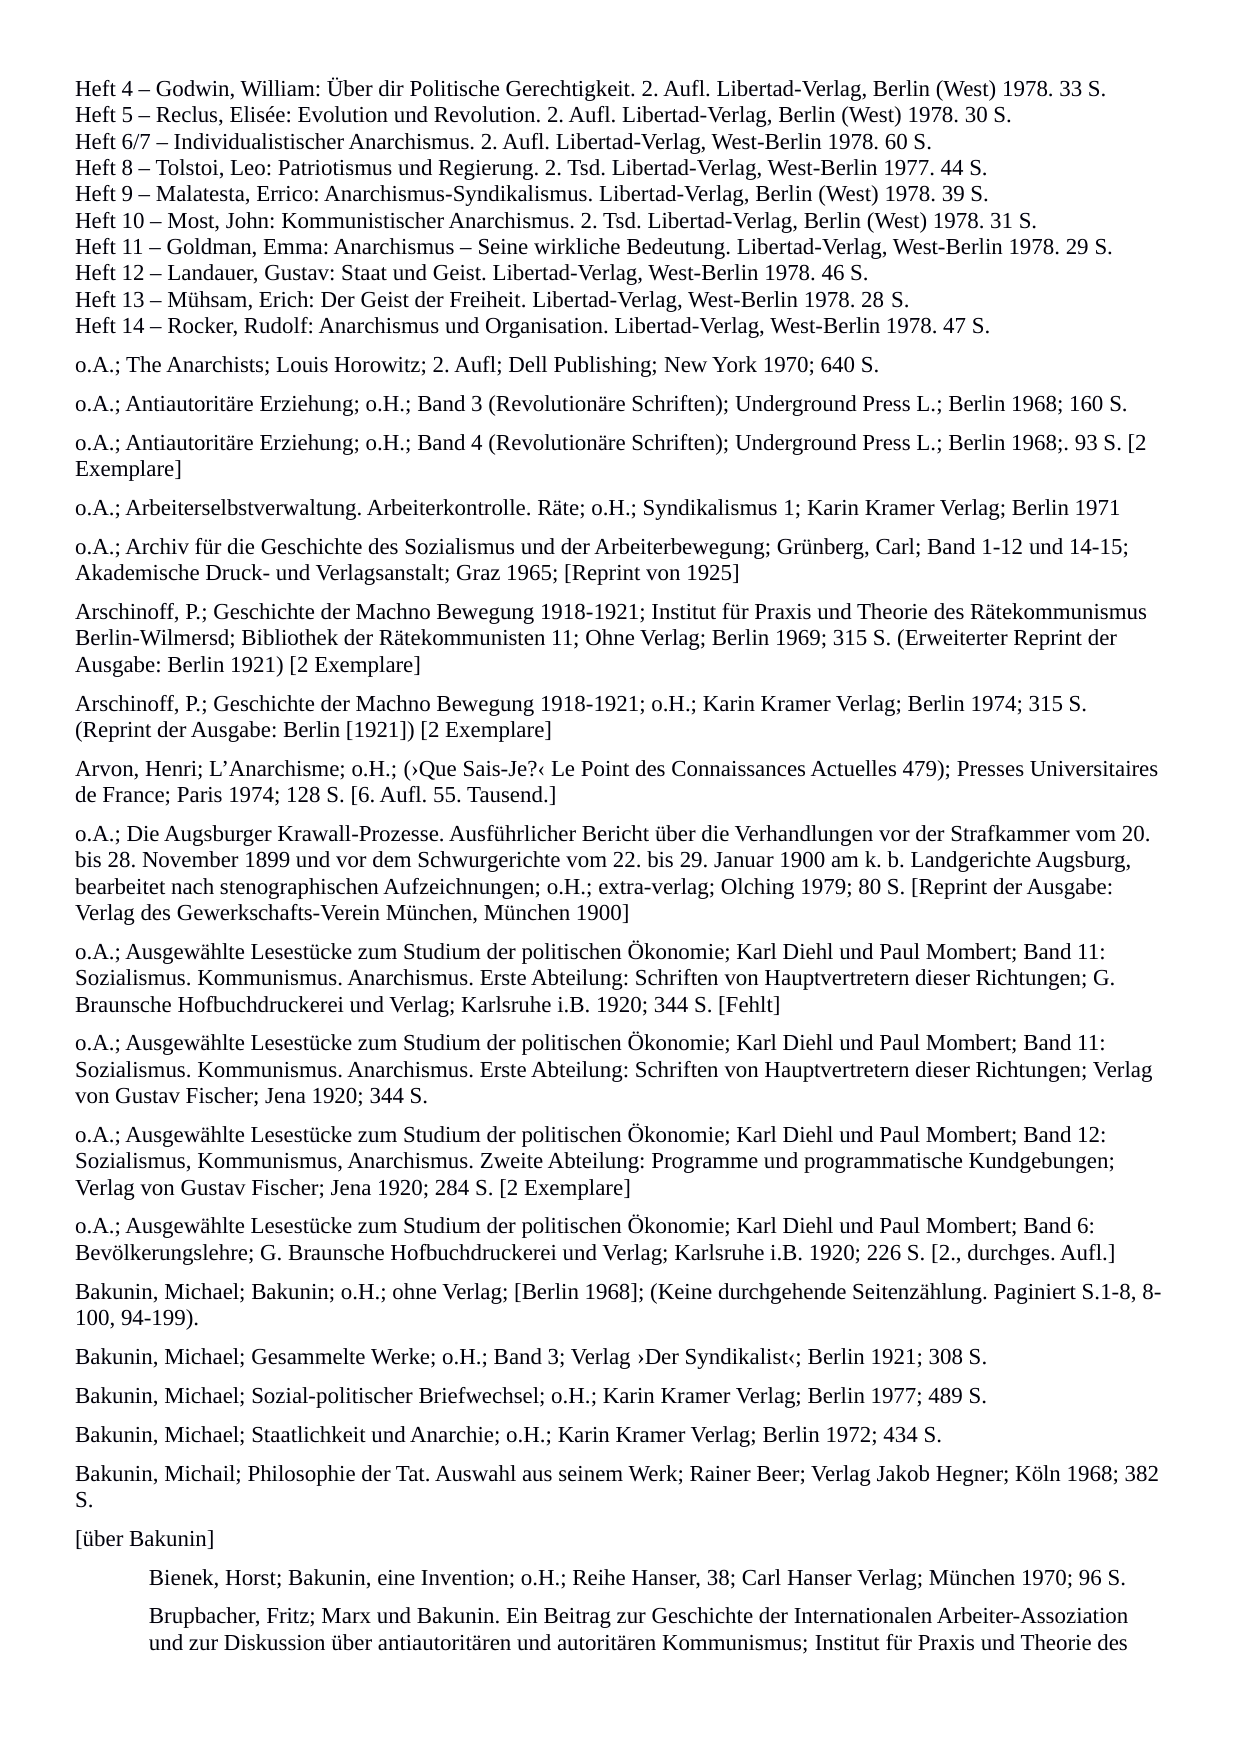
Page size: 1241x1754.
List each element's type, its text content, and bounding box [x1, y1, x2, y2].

text Heft 12 – Landauer, Gustav: Staat und Geist. Libertad-Verlag, West-Berlin 1978. 46 S. [75, 259, 1165, 286]
text Heft 13 – Mühsam, Erich: Der Geist der Freiheit. Libertad-Verlag, West-Berlin 1978. 28 S. [75, 286, 1165, 312]
text Arvon, Henri; L’Anarchisme; o.H.; (›Que Sais-Je?‹ Le Point des Connaissances Actuelles 479); Presses Universitaires de France; Paris 1974; 128 S. [6. Aufl. 55. Tausend.] [75, 755, 1165, 807]
text o.A.; The Anarchists; Louis Horowitz; 2. Aufl; Dell Publishing; New York 1970; 640 S. [75, 351, 1165, 377]
text Heft 14 – Rocker, Rudolf: Anarchismus und Organisation. Libertad-Verlag, West-Berlin 1978. 47 S. [75, 312, 1165, 338]
text Bakunin, Michael; Staatlichkeit und Anarchie; o.H.; Karin Kramer Verlag; Berlin 1972; 434 S. [75, 1421, 1165, 1447]
text Heft 9 – Malatesta, Errico: Anarchismus-Syndikalismus. Libertad-Verlag, Berlin (West) 1978. 39 S. [75, 180, 1165, 207]
text Brupbacher, Fritz; Marx und Bakunin. Ein Beitrag zur Geschichte der Internationalen Arbeiter-Assoziation und zur Diskussion über antiautoritären und autoritären Kommunismus; Institut für Praxis und Theorie des [149, 1602, 1165, 1655]
text o.A.; Die Augsburger Krawall-Prozesse. Ausführlicher Bericht über die Verhandlungen vor der Strafkammer vom 20. bis 28. November 1899 und vor dem Schwurgerichte vom 22. bis 29. Januar 1900 am k. b. Landgerichte Augsburg, bearbeitet nach stenographischen Aufzeichnungen; o.H.; extra-verlag; Olching 1979; 80 S. [Reprint der Ausgabe: Verlag des Gewerkschafts-Verein München, München 1900] [75, 820, 1165, 925]
text Heft 4 – Godwin, William: Über dir Politische Gerechtigkeit. 2. Aufl. Libertad-Verlag, Berlin (West) 1978. 33 S. [75, 75, 1165, 101]
text o.A.; Ausgewählte Lesestücke zum Studium der politischen Ökonomie; Karl Diehl und Paul Mombert; Band 6: Bevölkerungslehre; G. Braunsche Hofbuchdruckerei und Verlag; Karlsruhe i.B. 1920; 226 S. [2., durchges. Aufl.] [75, 1213, 1165, 1265]
text Bakunin, Michael; Sozial-politischer Briefwechsel; o.H.; Karin Kramer Verlag; Berlin 1977; 489 S. [75, 1382, 1165, 1408]
text Heft 6/7 – Individualistischer Anarchismus. 2. Aufl. Libertad-Verlag, West-Berlin 1978. 60 S. [75, 128, 1165, 154]
text Heft 5 – Reclus, Elisée: Evolution und Revolution. 2. Aufl. Libertad-Verlag, Berlin (West) 1978. 30 S. [75, 101, 1165, 128]
text Heft 8 – Tolstoi, Leo: Patriotismus und Regierung. 2. Tsd. Libertad-Verlag, West-Berlin 1977. 44 S. [75, 154, 1165, 180]
text o.A.; Arbeiterselbstverwaltung. Arbeiterkontrolle. Räte; o.H.; Syndikalismus 1; Karin Kramer Verlag; Berlin 1971 [75, 494, 1165, 520]
text [über Bakunin] [75, 1525, 1165, 1551]
text o.A.; Antiautoritäre Erziehung; o.H.; Band 3 (Revolutionäre Schriften); Underground Press L.; Berlin 1968; 160 S. [75, 390, 1165, 416]
text Heft 10 – Most, John: Kommunistischer Anarchismus. 2. Tsd. Libertad-Verlag, Berlin (West) 1978. 31 S. [75, 207, 1165, 233]
text o.A.; Antiautoritäre Erziehung; o.H.; Band 4 (Revolutionäre Schriften); Underground Press L.; Berlin 1968;. 93 S. [2 Exemplare] [75, 429, 1165, 481]
text Heft 11 – Goldman, Emma: Anarchismus – Seine wirkliche Bedeutung. Libertad-Verlag, West-Berlin 1978. 29 S. [75, 233, 1165, 259]
text o.A.; Ausgewählte Lesestücke zum Studium der politischen Ökonomie; Karl Diehl und Paul Mombert; Band 11: Sozialismus. Kommunismus. Anarchismus. Erste Abteilung: Schriften von Hauptvertretern dieser Richtungen; G. Braunsche Hofbuchdruckerei und Verlag; Karlsruhe i.B. 1920; 344 S. [Fehlt] [75, 938, 1165, 1017]
text Arschinoff, P.; Geschichte der Machno Bewegung 1918-1921; Institut für Praxis und Theorie des Rätekommunismus Berlin-Wilmersd; Bibliothek der Rätekommunisten 11; Ohne Verlag; Berlin 1969; 315 S. (Erweiterter Reprint der Ausgabe: Berlin 1921) [2 Exemplare] [75, 598, 1165, 677]
text Bakunin, Michael; Bakunin; o.H.; ohne Verlag; [Berlin 1968]; (Keine durchgehende Seitenzählung. Paginiert S.1-8, 8-100, 94-199). [75, 1278, 1165, 1331]
text o.A.; Ausgewählte Lesestücke zum Studium der politischen Ökonomie; Karl Diehl und Paul Mombert; Band 12: Sozialismus, Kommunismus, Anarchismus. Zweite Abteilung: Programme und programmatische Kundgebungen; Verlag von Gustav Fischer; Jena 1920; 284 S. [2 Exemplare] [75, 1121, 1165, 1200]
text o.A.; Ausgewählte Lesestücke zum Studium der politischen Ökonomie; Karl Diehl und Paul Mombert; Band 11: Sozialismus. Kommunismus. Anarchismus. Erste Abteilung: Schriften von Hauptvertretern dieser Richtungen; Verlag von Gustav Fischer; Jena 1920; 344 S. [75, 1029, 1165, 1108]
text o.A.; Archiv für die Geschichte des Sozialismus und der Arbeiterbewegung; Grünberg, Carl; Band 1-12 und 14-15; Akademische Druck- und Verlagsanstalt; Graz 1965; [Reprint von 1925] [75, 533, 1165, 586]
text Bakunin, Michael; Gesammelte Werke; o.H.; Band 3; Verlag ›Der Syndikalist‹; Berlin 1921; 308 S. [75, 1343, 1165, 1369]
text Arschinoff, P.; Geschichte der Machno Bewegung 1918-1921; o.H.; Karin Kramer Verlag; Berlin 1974; 315 S. (Reprint der Ausgabe: Berlin [1921]) [2 Exemplare] [75, 689, 1165, 742]
text Bienek, Horst; Bakunin, eine Invention; o.H.; Reihe Hanser, 38; Carl Hanser Verlag; München 1970; 96 S. [149, 1564, 1165, 1590]
text Bakunin, Michail; Philosophie der Tat. Auswahl aus seinem Werk; Rainer Beer; Verlag Jakob Hegner; Köln 1968; 382 S. [75, 1459, 1165, 1512]
